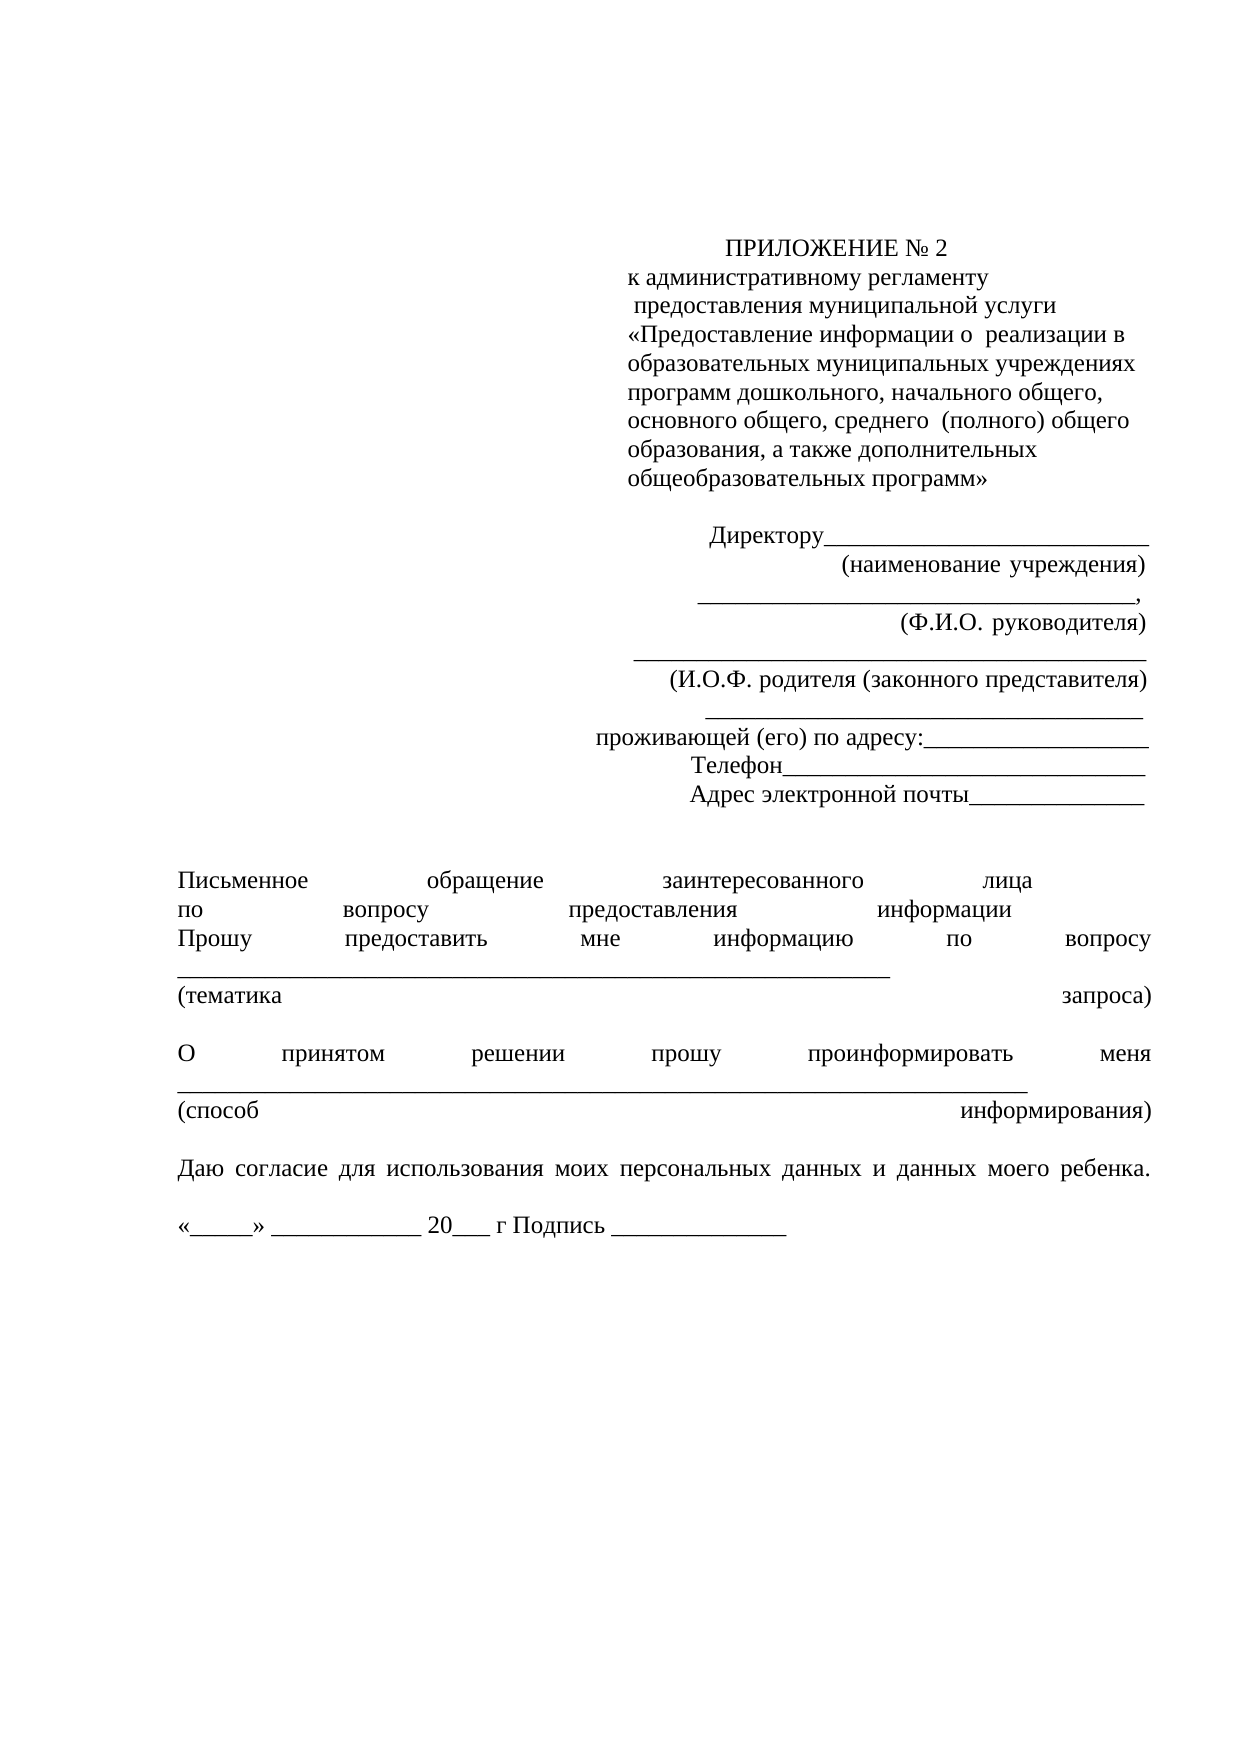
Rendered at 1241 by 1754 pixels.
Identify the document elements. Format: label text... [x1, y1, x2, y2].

text предоставления муниципальной услуги [177, 291, 1152, 319]
text «Предоставление информации о реализации в [177, 319, 1152, 348]
text образования, а также дополнительных [177, 434, 1152, 463]
text Директору__________________________ (наименование учреждения) ___________________________________, (Ф.И.О. руководителя) _________________________________________ (И.О.Ф. родителя (законного представителя) ___________________________________ проживающей (его) по адресу:__________________ Телефон_____________________________ Адрес электронной почты______________ Письменное обращение заинтересованного лица по вопросу предоставления информации Прошу предоставить мне информацию по вопросу _________________________________________________________ (тематика запроса) О принятом решении прошу проинформировать меня ____________________________________________________________________ (способ информирования) Даю согласие для использования моих персональных данных и данных моего ребенка. «_____» ____________ 20___ г Подпись ______________ [177, 492, 1152, 1239]
text общеобразовательных программ» [177, 463, 1152, 492]
text ПРИЛОЖЕНИЕ № 2 [177, 233, 1152, 262]
text образовательных муниципальных учреждениях [177, 348, 1152, 377]
text основного общего, среднего (полного) общего [177, 406, 1152, 434]
text к административному регламенту [177, 262, 1152, 291]
text программ дошкольного, начального общего, [177, 377, 1152, 406]
